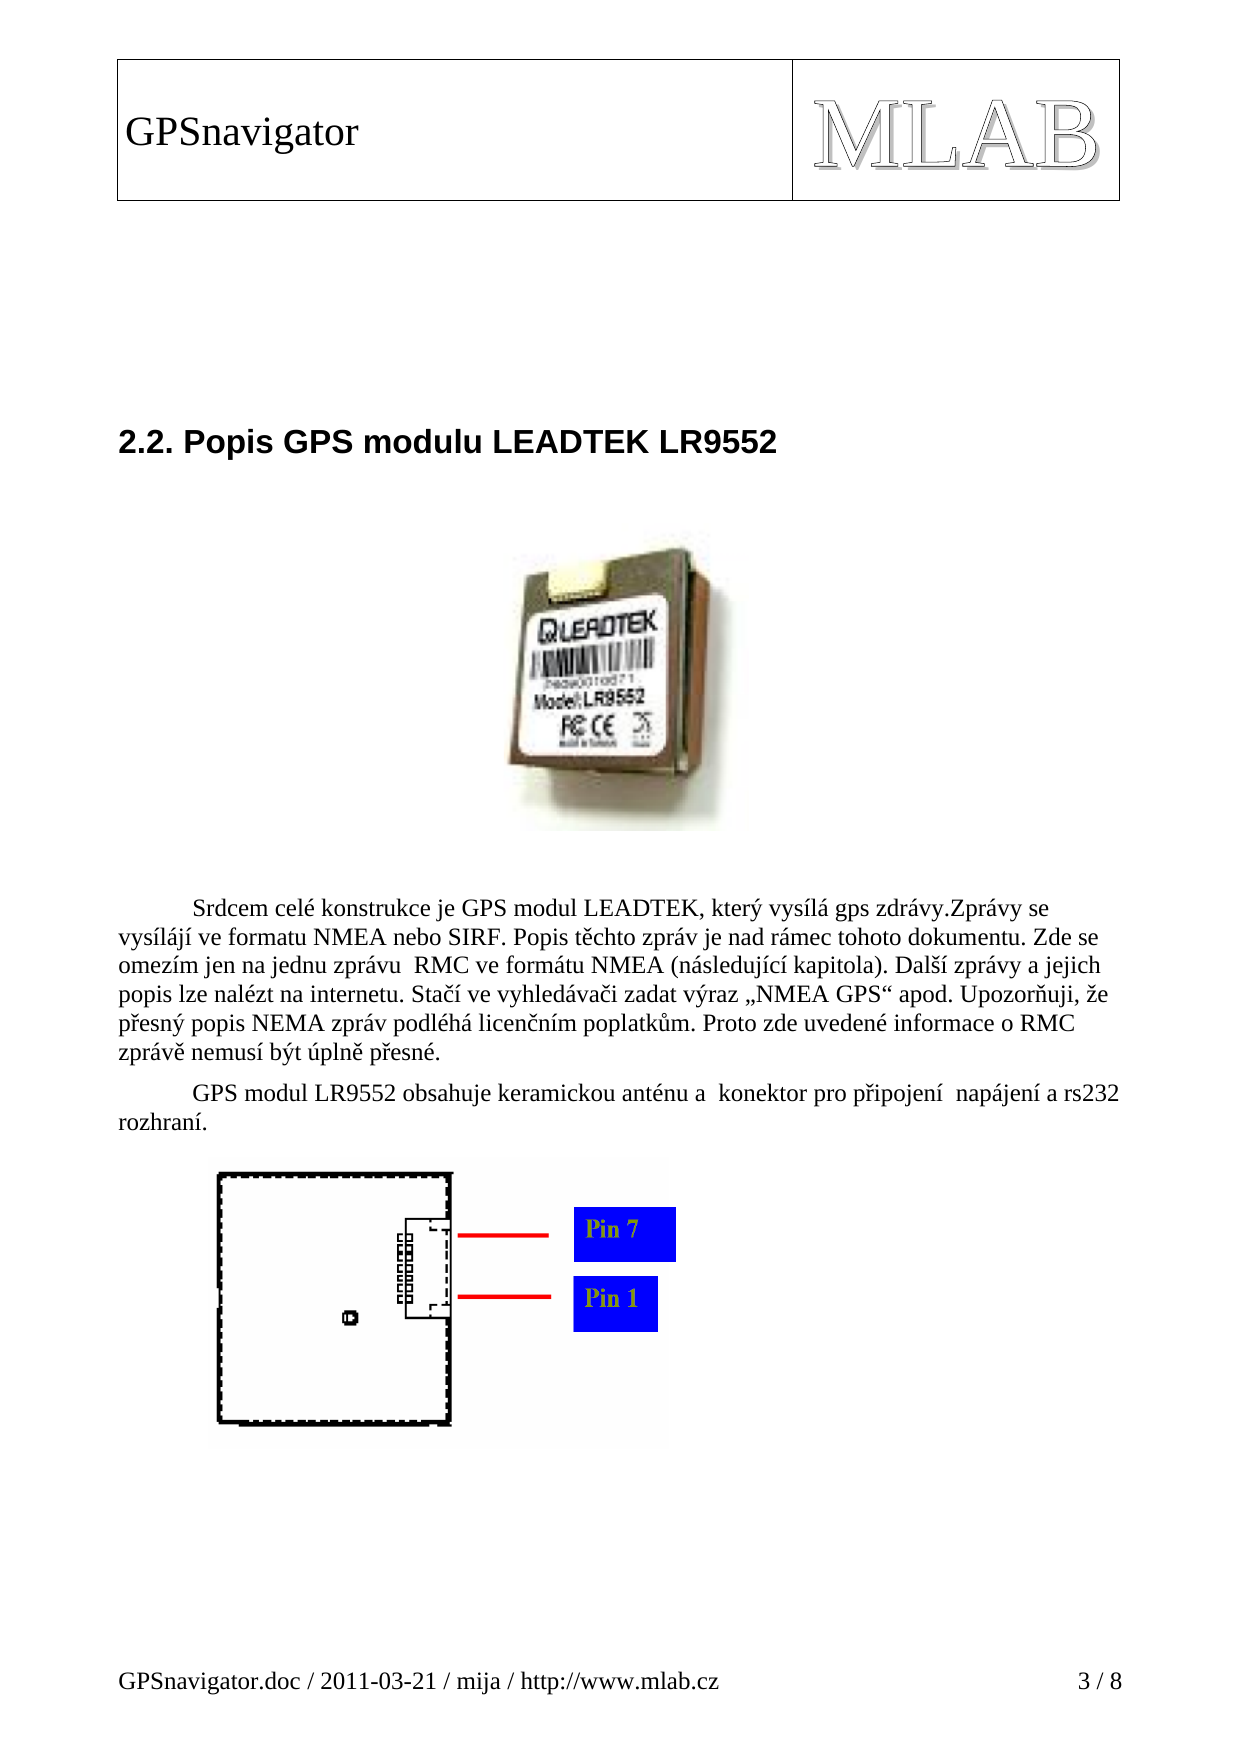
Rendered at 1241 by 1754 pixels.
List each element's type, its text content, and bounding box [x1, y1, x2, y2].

text Srdcem celé konstrukce je GPS modul LEADTEK, který vysílá gps zdrávy.Zprávy se vysílájí ve formatu NMEA nebo SIRF. Popis těchto zpráv je nad rámec tohoto dokumentu. Zde se omezím jen na jednu zprávu RMC ve formátu NMEA (následující kapitola). Další zprávy a jejich popis lze nalézt na internetu. Stačí ve vyhledávači zadat výraz „NMEA GPS“ apod. Upozorňuji, že přesný popis NEMA zpráv podléhá licenčním poplatkům. Proto zde uvedené informace o RMC zprávě nemusí být úplně přesné. [118, 893, 1122, 1066]
text GPS modul LR9552 obsahuje keramickou anténu a konektor pro připojení napájení a rs232 rozhraní. [118, 1078, 1122, 1136]
subtitle Popis GPS modulu LEADTEK LR9552 [118, 422, 1122, 461]
picture [208, 1157, 702, 1449]
picture [503, 523, 749, 831]
